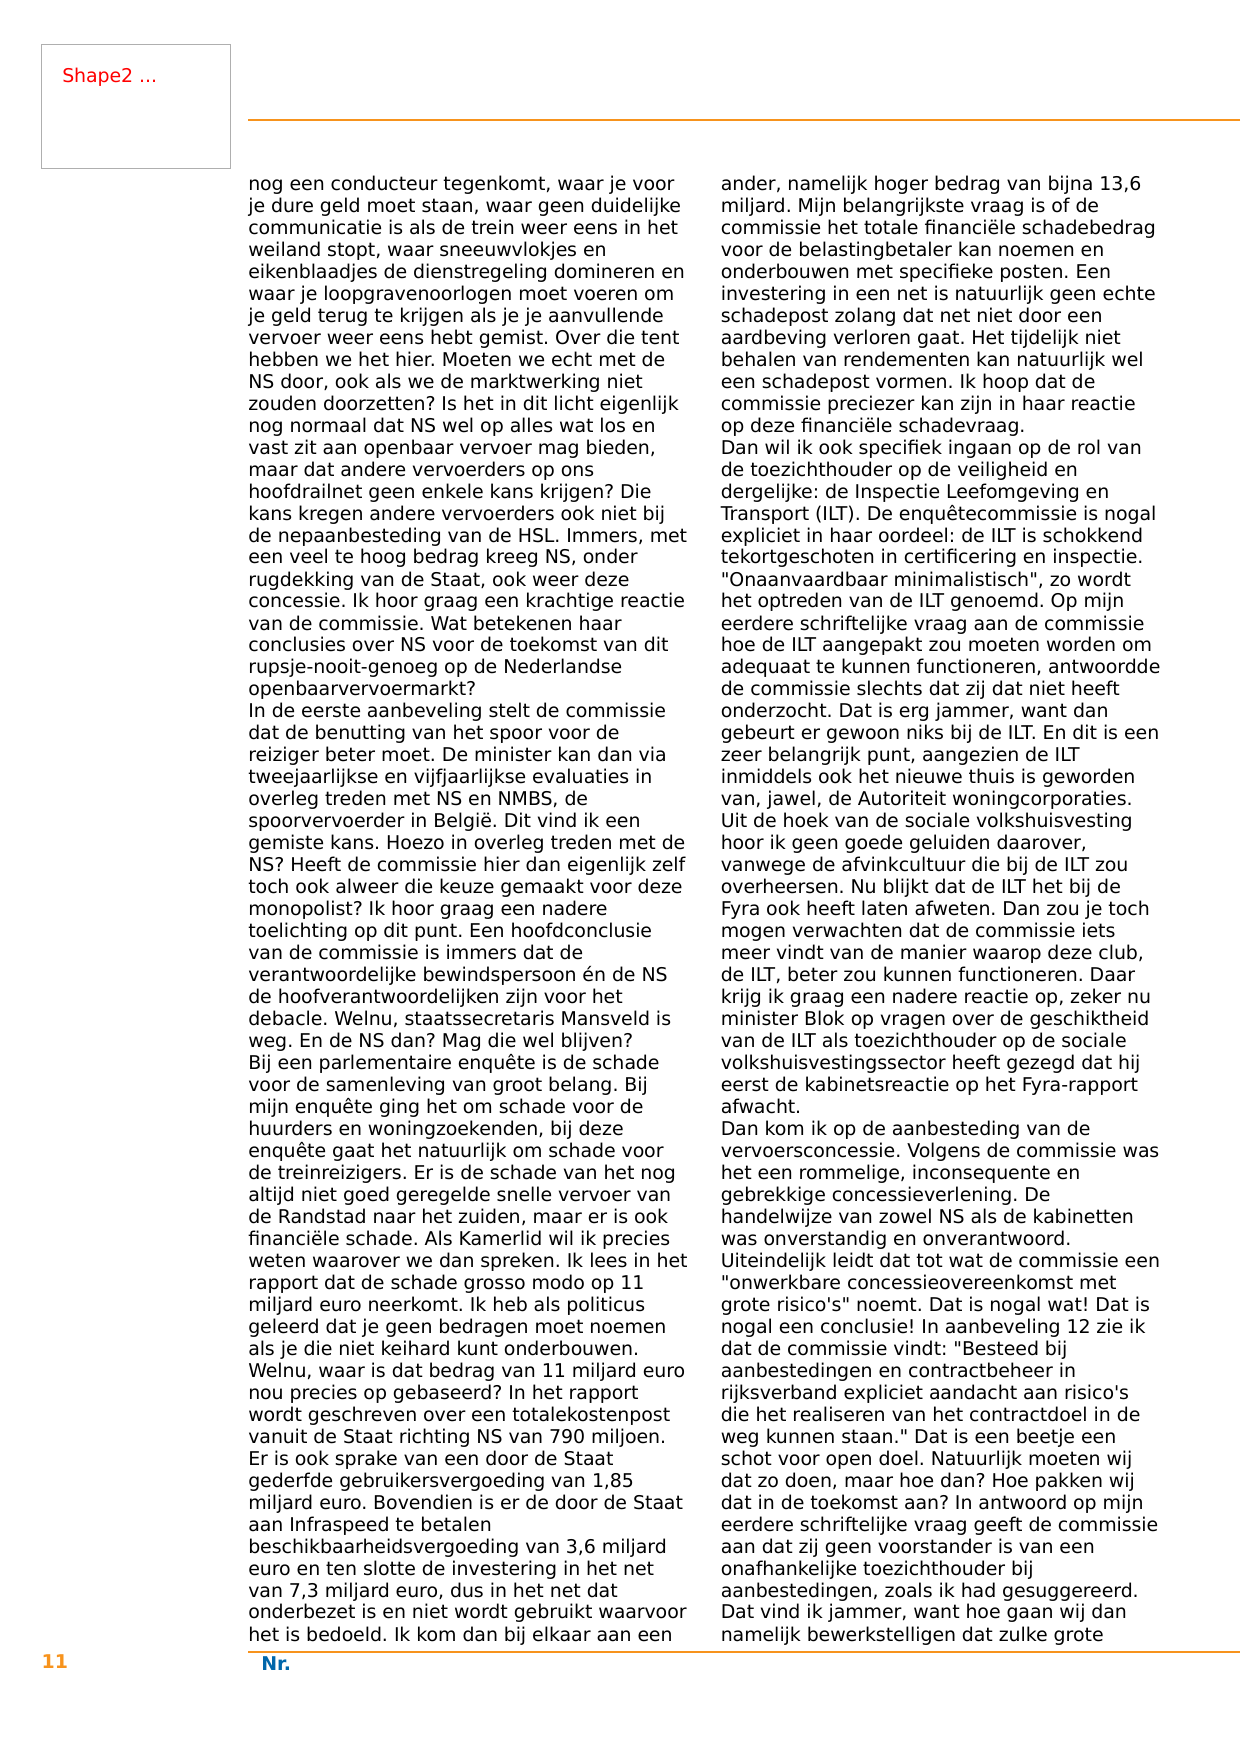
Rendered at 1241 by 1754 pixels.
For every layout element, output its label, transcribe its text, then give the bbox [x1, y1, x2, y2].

text Dan wil ik ook specifiek ingaan op de rol van de toezichthouder op de veiligheid en dergelijke: de Inspectie Leefomgeving en Transport (ILT). De enquêtecommissie is nogal expliciet in haar oordeel: de ILT is schokkend tekortgeschoten in certificering en inspectie. "Onaanvaardbaar minimalistisch", zo wordt het optreden van de ILT genoemd. Op mijn eerdere schriftelijke vraag aan de commissie hoe de ILT aangepakt zou moeten worden om adequaat te kunnen functioneren, antwoordde de commissie slechts dat zij dat niet heeft onderzocht. Dat is erg jammer, want dan gebeurt er gewoon niks bij de ILT. En dit is een zeer belangrijk punt, aangezien de ILT inmiddels ook het nieuwe thuis is geworden van, jawel, de Autoriteit woningcorporaties. Uit de hoek van de sociale volkshuisvesting hoor ik geen goede geluiden daarover, vanwege de afvinkcultuur die bij de ILT zou overheersen. Nu blijkt dat de ILT het bij de Fyra ook heeft laten afweten. Dan zou je toch mogen verwachten dat de commissie iets meer vindt van de manier waarop deze club, de ILT, beter zou kunnen functioneren. Daar krijg ik graag een nadere reactie op, zeker nu minister Blok op vragen over de geschiktheid van de ILT als toezichthouder op de sociale volkshuisvestingssector heeft gezegd dat hij eerst de kabinetsreactie op het Fyra-rapport afwacht. [721, 437, 1163, 1118]
text nog een conducteur tegenkomt, waar je voor je dure geld moet staan, waar geen duidelijke communicatie is als de trein weer eens in het weiland stopt, waar sneeuwvlokjes en eikenblaadjes de dienstregeling domineren en waar je loopgravenoorlogen moet voeren om je geld terug te krijgen als je je aanvullende vervoer weer eens hebt gemist. Over die tent hebben we het hier. Moeten we echt met de NS door, ook als we de marktwerking niet zouden doorzetten? Is het in dit licht eigenlijk nog normaal dat NS wel op alles wat los en vast zit aan openbaar vervoer mag bieden, maar dat andere vervoerders op ons hoofdrailnet geen enkele kans krijgen? Die kans kregen andere vervoerders ook niet bij de nepaanbesteding van de HSL. Immers, met een veel te hoog bedrag kreeg NS, onder rugdekking van de Staat, ook weer deze concessie. Ik hoor graag een krachtige reactie van de commissie. Wat betekenen haar conclusies over NS voor de toekomst van dit rupsje-nooit-genoeg op de Nederlandse openbaarvervoermarkt? [248, 173, 691, 700]
text Bij een parlementaire enquête is de schade voor de samenleving van groot belang. Bij mijn enquête ging het om schade voor de huurders en woningzoekenden, bij deze enquête gaat het natuurlijk om schade voor de treinreizigers. Er is de schade van het nog altijd niet goed geregelde snelle vervoer van de Randstad naar het zuiden, maar er is ook financiële schade. Als Kamerlid wil ik precies weten waarover we dan spreken. Ik lees in het rapport dat de schade grosso modo op 11 miljard euro neerkomt. Ik heb als politicus geleerd dat je geen bedragen moet noemen als je die niet keihard kunt onderbouwen. Welnu, waar is dat bedrag van 11 miljard euro nou precies op gebaseerd? In het rapport wordt geschreven over een totalekostenpost vanuit de Staat richting NS van 790 miljoen. Er is ook sprake van een door de Staat gederfde gebruikersvergoeding van 1,85 miljard euro. Bovendien is er de door de Staat aan Infraspeed te betalen beschikbaarheidsvergoeding van 3,6 miljard euro en ten slotte de investering in het net van 7,3 miljard euro, dus in het net dat onderbezet is en niet wordt gebruikt waarvoor het is bedoeld. Ik kom dan bij elkaar aan een [248, 1052, 691, 1645]
text ander, namelijk hoger bedrag van bijna 13,6 miljard. Mijn belangrijkste vraag is of de commissie het totale financiële schadebedrag voor de belastingbetaler kan noemen en onderbouwen met specifieke posten. Een investering in een net is natuurlijk geen echte schadepost zolang dat net niet door een aardbeving verloren gaat. Het tijdelijk niet behalen van rendementen kan natuurlijk wel een schadepost vormen. Ik hoop dat de commissie preciezer kan zijn in haar reactie op deze financiële schadevraag. [721, 173, 1163, 437]
text Dan kom ik op de aanbesteding van de vervoersconcessie. Volgens de commissie was het een rommelige, inconsequente en gebrekkige concessieverlening. De handelwijze van zowel NS als de kabinetten was onverstandig en onverantwoord. Uiteindelijk leidt dat tot wat de commissie een "onwerkbare concessieovereenkomst met grote risico's" noemt. Dat is nogal wat! Dat is nogal een conclusie! In aanbeveling 12 zie ik dat de commissie vindt: "Besteed bij aanbestedingen en contractbeheer in rijksverband expliciet aandacht aan risico's die het realiseren van het contractdoel in de weg kunnen staan." Dat is een beetje een schot voor open doel. Natuurlijk moeten wij dat zo doen, maar hoe dan? Hoe pakken wij dat in de toekomst aan? In antwoord op mijn eerdere schriftelijke vraag geeft de commissie aan dat zij geen voorstander is van een onafhankelijke toezichthouder bij aanbestedingen, zoals ik had gesuggereerd. Dat vind ik jammer, want hoe gaan wij dan namelijk bewerkstelligen dat zulke grote [721, 1118, 1163, 1645]
text In de eerste aanbeveling stelt de commissie dat de benutting van het spoor voor de reiziger beter moet. De minister kan dan via tweejaarlijkse en vijfjaarlijkse evaluaties in overleg treden met NS en NMBS, de spoorvervoerder in België. Dit vind ik een gemiste kans. Hoezo in overleg treden met de NS? Heeft de commissie hier dan eigenlijk zelf toch ook alweer die keuze gemaakt voor deze monopolist? Ik hoor graag een nadere toelichting op dit punt. Een hoofdconclusie van de commissie is immers dat de verantwoordelijke bewindspersoon én de NS de hoofverantwoordelijken zijn voor het debacle. Welnu, staatssecretaris Mansveld is weg. En de NS dan? Mag die wel blijven? [248, 700, 691, 1052]
